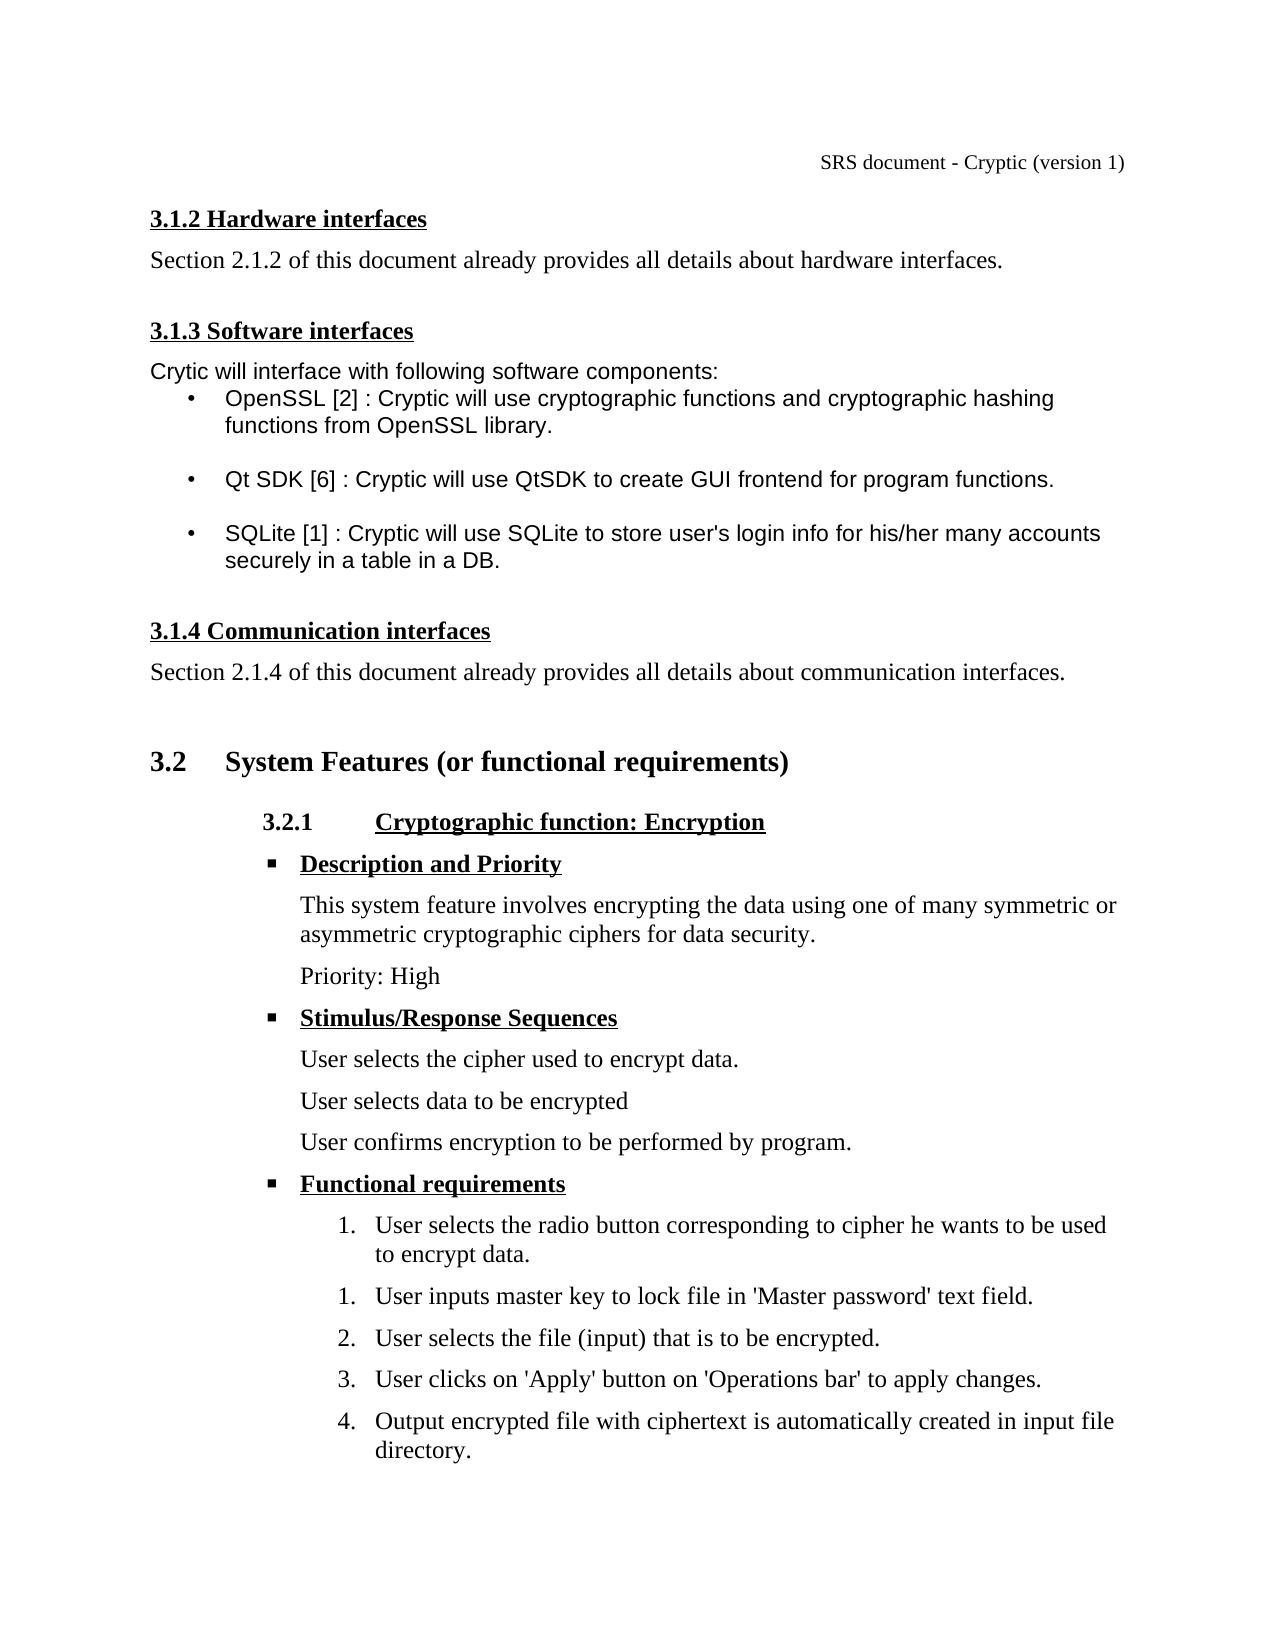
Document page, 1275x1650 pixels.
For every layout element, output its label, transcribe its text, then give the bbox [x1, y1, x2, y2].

list This system feature involves encrypting the data using one of many symmetric or asymmetric cryptographic ciphers for data security. [262, 890, 1125, 948]
list User selects the radio button corresponding to cipher he wants to be used to encrypt data. [337, 1210, 1125, 1268]
list OpenSSL [2] : Cryptic will use cryptographic functions and cryptographic hashing functions from OpenSSL library. [187, 384, 1125, 438]
text 3.1.3 Software interfaces [150, 316, 1125, 345]
list Qt SDK [6] : Cryptic will use QtSDK to create GUI frontend for program functions. [187, 466, 1125, 493]
list Cryptographic function: Encryption [262, 807, 1125, 836]
list Priority: High [262, 961, 1125, 990]
list SQLite [1] : Cryptic will use SQLite to store user's login info for his/her many accounts securely in a table in a DB. [187, 520, 1125, 574]
text 3.1.2 Hardware interfaces [150, 203, 1125, 233]
list Output encrypted file with ciphertext is automatically created in input file directory. [337, 1406, 1125, 1464]
list User selects the cipher used to encrypt data. [262, 1044, 1125, 1073]
subtitle System Features (or functional requirements) [150, 744, 1125, 778]
text 3.1.4 Communication interfaces [150, 616, 1125, 644]
list User selects data to be encrypted [262, 1086, 1125, 1114]
list User confirms encryption to be performed by program. [262, 1127, 1125, 1156]
text Section 2.1.4 of this document already provides all details about communication interfaces. [150, 657, 1125, 686]
list User clicks on 'Apply' button on 'Operations bar' to apply changes. [337, 1364, 1125, 1393]
list Description and Priority [262, 849, 1125, 878]
list User selects the file (input) that is to be encrypted. [337, 1322, 1125, 1351]
text Crytic will interface with following software components: [150, 357, 1125, 384]
text Section 2.1.2 of this document already provides all details about hardware interfaces. [150, 245, 1125, 274]
list User inputs master key to lock file in 'Master password' text field. [337, 1281, 1125, 1310]
list Functional requirements [262, 1169, 1125, 1198]
list Stimulus/Response Sequences [262, 1002, 1125, 1031]
